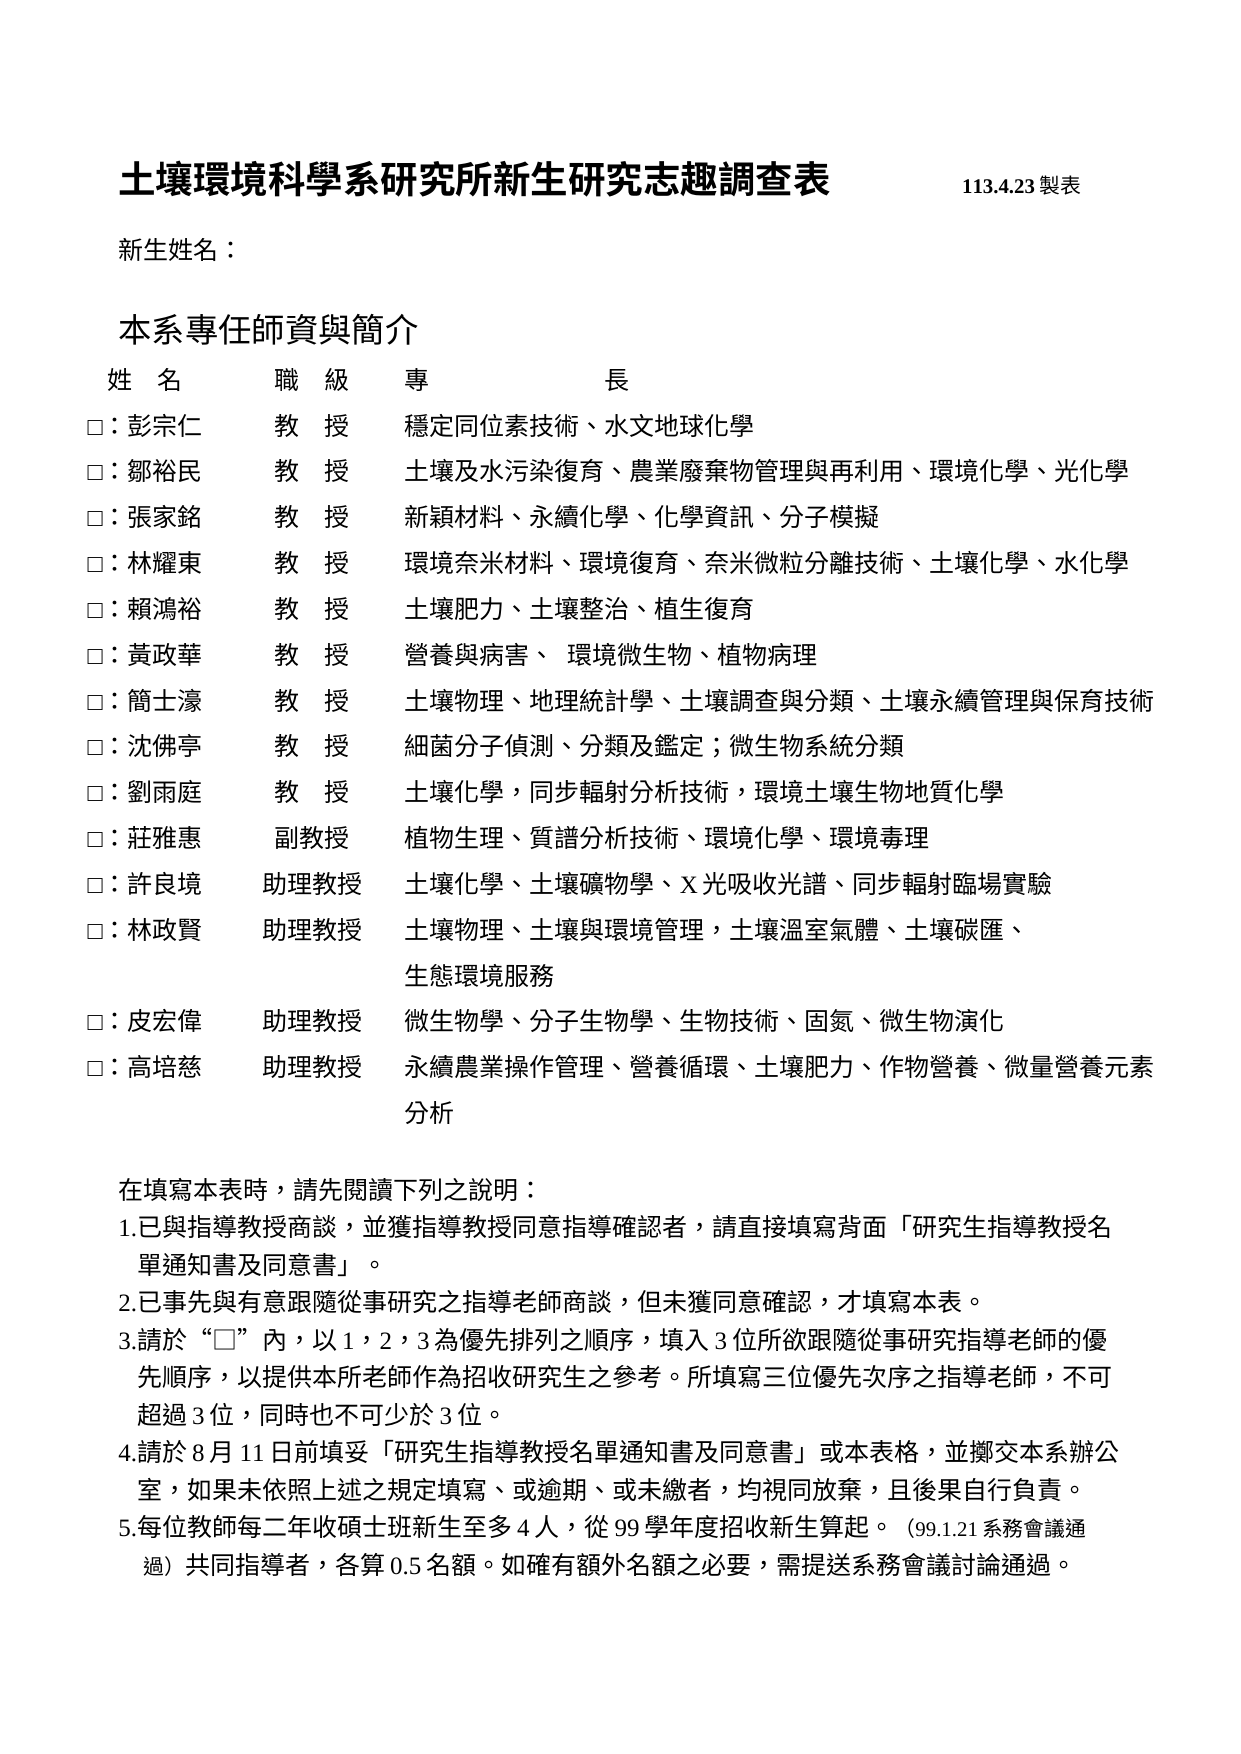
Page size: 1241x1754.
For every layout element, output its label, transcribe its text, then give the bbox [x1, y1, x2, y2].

table_cell 微生物學、分子生物學、生物技術、固氮、微生物演化 [402, 994, 1167, 1040]
table_cell 助理教授 [231, 903, 402, 994]
table_cell □：皮宏偉 [59, 994, 231, 1040]
table_cell 營養與病害、 環境微生物、植物病理 [402, 628, 1167, 673]
table_cell 教 授 [231, 444, 402, 490]
table_cell 土壤肥力、土壤整治、植生復育 [402, 582, 1167, 627]
text 2.已事先與有意跟隨從事研究之指導老師商談，但未獲同意確認，才填寫本表。 [118, 1282, 1122, 1319]
table_cell 教 授 [231, 719, 402, 765]
table_cell 環境奈米材料、環境復育、奈米微粒分離技術、土壤化學、水化學 [402, 536, 1167, 582]
table_cell □：賴鴻裕 [59, 582, 231, 627]
table_header 職 級 [231, 353, 402, 398]
table_cell 助理教授 [231, 994, 402, 1040]
table_cell 助理教授 [231, 857, 402, 902]
table_cell 教 授 [231, 398, 402, 444]
table_cell 土壤物理、土壤與環境管理，土壤溫室氣體、土壤碳匯、 生態環境服務 [402, 903, 1167, 994]
table_cell 助理教授 [231, 1040, 402, 1132]
table_cell 細菌分子偵測、分類及鑑定；微生物系統分類 [402, 719, 1167, 765]
table_cell 穩定同位素技術、水文地球化學 [402, 398, 1167, 444]
table_cell □：簡士濠 [59, 673, 231, 719]
table_cell 永續農業操作管理、營養循環、土壤肥力、作物營養、微量營養元素分析 [402, 1040, 1167, 1132]
table_cell □：沈佛亭 [59, 719, 231, 765]
table_cell □：許良境 [59, 857, 231, 902]
table_cell □：鄒裕民 [59, 444, 231, 490]
table_header 姓 名 [59, 353, 231, 398]
text 本系專任師資與簡介 [118, 304, 1122, 352]
table_cell □：張家銘 [59, 490, 231, 536]
table_cell 教 授 [231, 673, 402, 719]
table_cell 教 授 [231, 490, 402, 536]
table_cell 土壤及水污染復育、農業廢棄物管理與再利用、環境化學、光化學 [402, 444, 1167, 490]
text 3.請於“□”內，以1，2，3為優先排列之順序，填入3位所欲跟隨從事研究指導老師的優先順序，以提供本所老師作為招收研究生之參考。所填寫三位優先次序之指導老師，不可超過3位，同時也不可少於3位。 [118, 1319, 1122, 1432]
table_cell □：劉雨庭 [59, 765, 231, 811]
table_cell 教 授 [231, 582, 402, 627]
table_cell 土壤化學，同步輻射分析技術，環境土壤生物地質化學 [402, 765, 1167, 811]
text 1.已與指導教授商談，並獲指導教授同意指導確認者，請直接填寫背面「研究生指導教授名單通知書及同意書」。 [118, 1207, 1122, 1282]
table_cell 副教授 [231, 811, 402, 857]
table_cell 教 授 [231, 628, 402, 673]
table_cell 教 授 [231, 765, 402, 811]
table_cell 土壤物理、地理統計學、土壤調查與分類、土壤永續管理與保育技術 [402, 673, 1167, 719]
table_cell □：彭宗仁 [59, 398, 231, 444]
table_cell □：林政賢 [59, 903, 231, 994]
table_cell □：莊雅惠 [59, 811, 231, 857]
table_cell □：黃政華 [59, 628, 231, 673]
text 在填寫本表時，請先閱讀下列之說明： [118, 1169, 1122, 1207]
text 土壤環境科學系研究所新生研究志趣調查表 113.4.23製表 [118, 150, 1122, 204]
table_cell 植物生理、質譜分析技術、環境化學、環境毒理 [402, 811, 1167, 857]
table_cell 教 授 [231, 536, 402, 582]
table_cell □：高培慈 [59, 1040, 231, 1132]
text 4.請於8月11日前填妥「研究生指導教授名單通知書及同意書」或本表格，並擲交本系辦公室，如果未依照上述之規定填寫、或逾期、或未繳者，均視同放棄，且後果自行負責。 [118, 1432, 1122, 1507]
table_cell 土壤化學、土壤礦物學、X光吸收光譜、同步輻射臨場實驗 [402, 857, 1167, 902]
table_cell □：林耀東 [59, 536, 231, 582]
table_header 專 長 [402, 353, 1167, 398]
table_cell 新穎材料、永續化學、化學資訊、分子模擬 [402, 490, 1167, 536]
text 新生姓名： [118, 229, 1122, 267]
text 5.每位教師每二年收碩士班新生至多4人，從99學年度招收新生算起。（99.1.21系務會議通過）共同指導者，各算0.5名額。如確有額外名額之必要，需提送系務會議討論通過。 [118, 1507, 1122, 1582]
